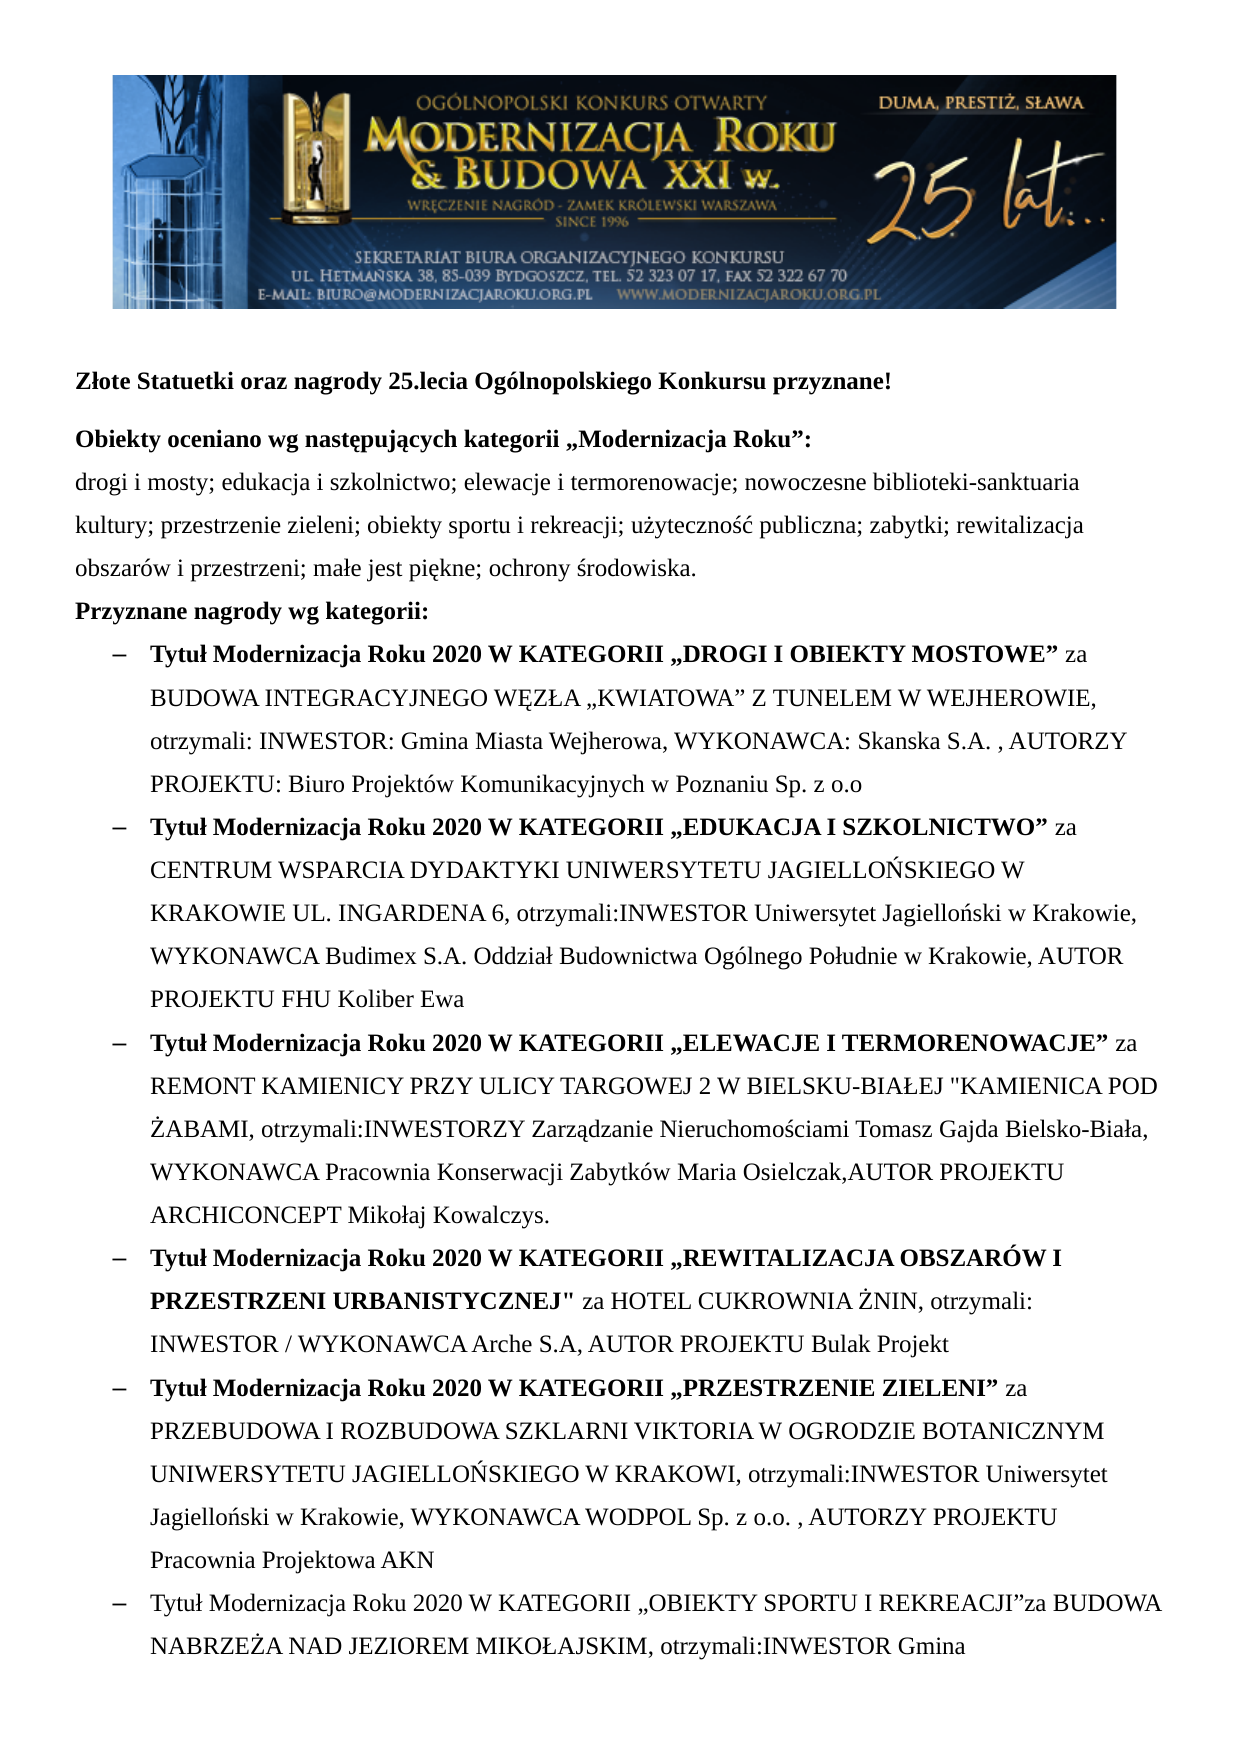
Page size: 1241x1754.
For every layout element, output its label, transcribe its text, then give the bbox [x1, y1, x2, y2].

list Tytuł Modernizacja Roku 2020 W KATEGORII „OBIEKTY SPORTU I REKREACJI”za BUDOWA NABRZEŻA NAD JEZIOREM MIKOŁAJSKIM, otrzymali:INWESTOR Gmina [112, 1588, 1165, 1660]
text Złote Statuetki oraz nagrody 25.lecia Ogólnopolskiego Konkursu przyznane! [75, 366, 1165, 395]
text Przyznane nagrody wg kategorii: [75, 596, 1165, 625]
list Tytuł Modernizacja Roku 2020 W KATEGORII „REWITALIZACJA OBSZARÓW I PRZESTRZENI URBANISTYCZNEJ" za HOTEL CUKROWNIA ŻNIN, otrzymali: INWESTOR / WYKONAWCA Arche S.A, AUTOR PROJEKTU Bulak Projekt [112, 1243, 1165, 1358]
list Tytuł Modernizacja Roku 2020 W KATEGORII „DROGI I OBIEKTY MOSTOWE” za BUDOWA INTEGRACYJNEGO WĘZŁA „KWIATOWA” Z TUNELEM W WEJHEROWIE, otrzymali: INWESTOR: Gmina Miasta Wejherowa, WYKONAWCA: Skanska S.A. , AUTORZY PROJEKTU: Biuro Projektów Komunikacyjnych w Poznaniu Sp. z o.o [112, 639, 1165, 798]
list Tytuł Modernizacja Roku 2020 W KATEGORII „EDUKACJA I SZKOLNICTWO” za CENTRUM WSPARCIA DYDAKTYKI UNIWERSYTETU JAGIELLOŃSKIEGO W KRAKOWIE UL. INGARDENA 6, otrzymali:INWESTOR Uniwersytet Jagielloński w Krakowie, WYKONAWCA Budimex S.A. Oddział Budownictwa Ogólnego Południe w Krakowie, AUTOR PROJEKTU FHU Koliber Ewa [112, 812, 1165, 1013]
list Tytuł Modernizacja Roku 2020 W KATEGORII „ELEWACJE I TERMORENOWACJE” za REMONT KAMIENICY PRZY ULICY TARGOWEJ 2 W BIELSKU-BIAŁEJ "KAMIENICA POD ŻABAMI, otrzymali:INWESTORZY Zarządzanie Nieruchomościami Tomasz Gajda Bielsko-Biała, WYKONAWCA Pracownia Konserwacji Zabytków Maria Osielczak,AUTOR PROJEKTU ARCHICONCEPT Mikołaj Kowalczys. [112, 1028, 1165, 1229]
list Tytuł Modernizacja Roku 2020 W KATEGORII „PRZESTRZENIE ZIELENI” za PRZEBUDOWA I ROZBUDOWA SZKLARNI VIKTORIA W OGRODZIE BOTANICZNYM UNIWERSYTETU JAGIELLOŃSKIEGO W KRAKOWI, otrzymali:INWESTOR Uniwersytet Jagielloński w Krakowie, WYKONAWCA WODPOL Sp. z o.o. , AUTORZY PROJEKTU Pracownia Projektowa AKN [112, 1373, 1165, 1574]
text Obiekty oceniano wg następujących kategorii „Modernizacja Roku”: [75, 424, 1165, 453]
text drogi i mosty; edukacja i szkolnictwo; elewacje i termorenowacje; nowoczesne biblioteki-sanktuaria kultury; przestrzenie zieleni; obiekty sportu i rekreacji; użyteczność publiczna; zabytki; rewitalizacja obszarów i przestrzeni; małe jest piękne; ochrony środowiska. [75, 467, 1165, 582]
